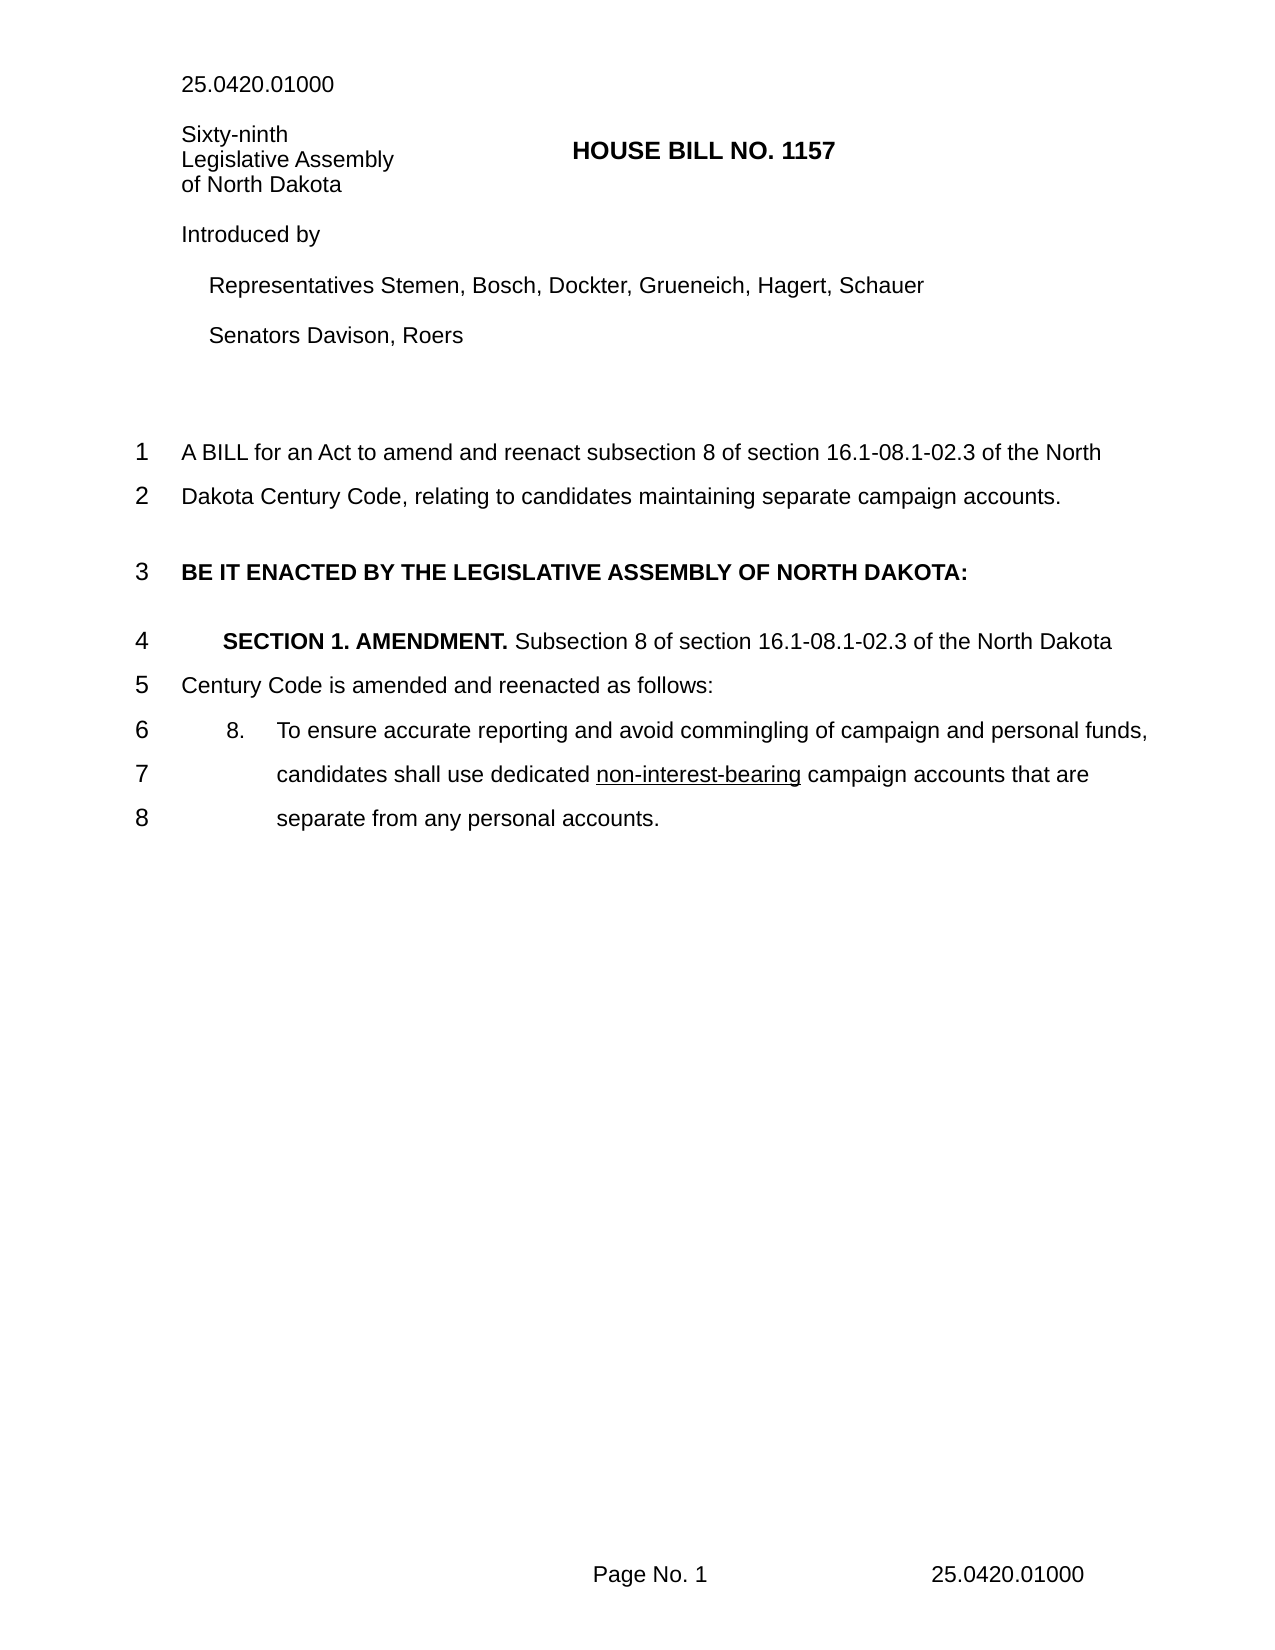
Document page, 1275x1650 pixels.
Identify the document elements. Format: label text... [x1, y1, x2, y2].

title BILL NO. [565, 136, 836, 165]
text SECTION 1. AMENDMENT. Subsection 8 of section 16.1‑08.1‑02.3 of the North Dakota Century Code is amended and reenacted as follows: [181, 614, 1154, 703]
text Representatives Stemen, Bosch, Dockter, Grueneich, Hagert, Schauer [208, 275, 1154, 298]
text Introduced by [181, 223, 1154, 248]
text 8. To ensure accurate reporting and avoid commingling of campaign and personal funds, candidates shall use dedicated non‑interest-bearing campaign accounts that are separate from any personal accounts. [181, 703, 1154, 835]
title A BILL for an Act to amend and reenact subsection 8 of section 16.1‑08.1‑02.3 of the North Dakota Century Code, relating to candidates maintaining separate campaign accounts. [181, 425, 1154, 513]
text . [181, 73, 1154, 133]
text Legislative Assembly [181, 148, 1154, 173]
text Senators Davison, Roers [208, 325, 1154, 348]
text BE IT ENACTED BY THE LEGISLATIVE ASSEMBLY OF NORTH DAKOTA: [181, 545, 1154, 589]
text of North Dakota [181, 173, 1154, 198]
